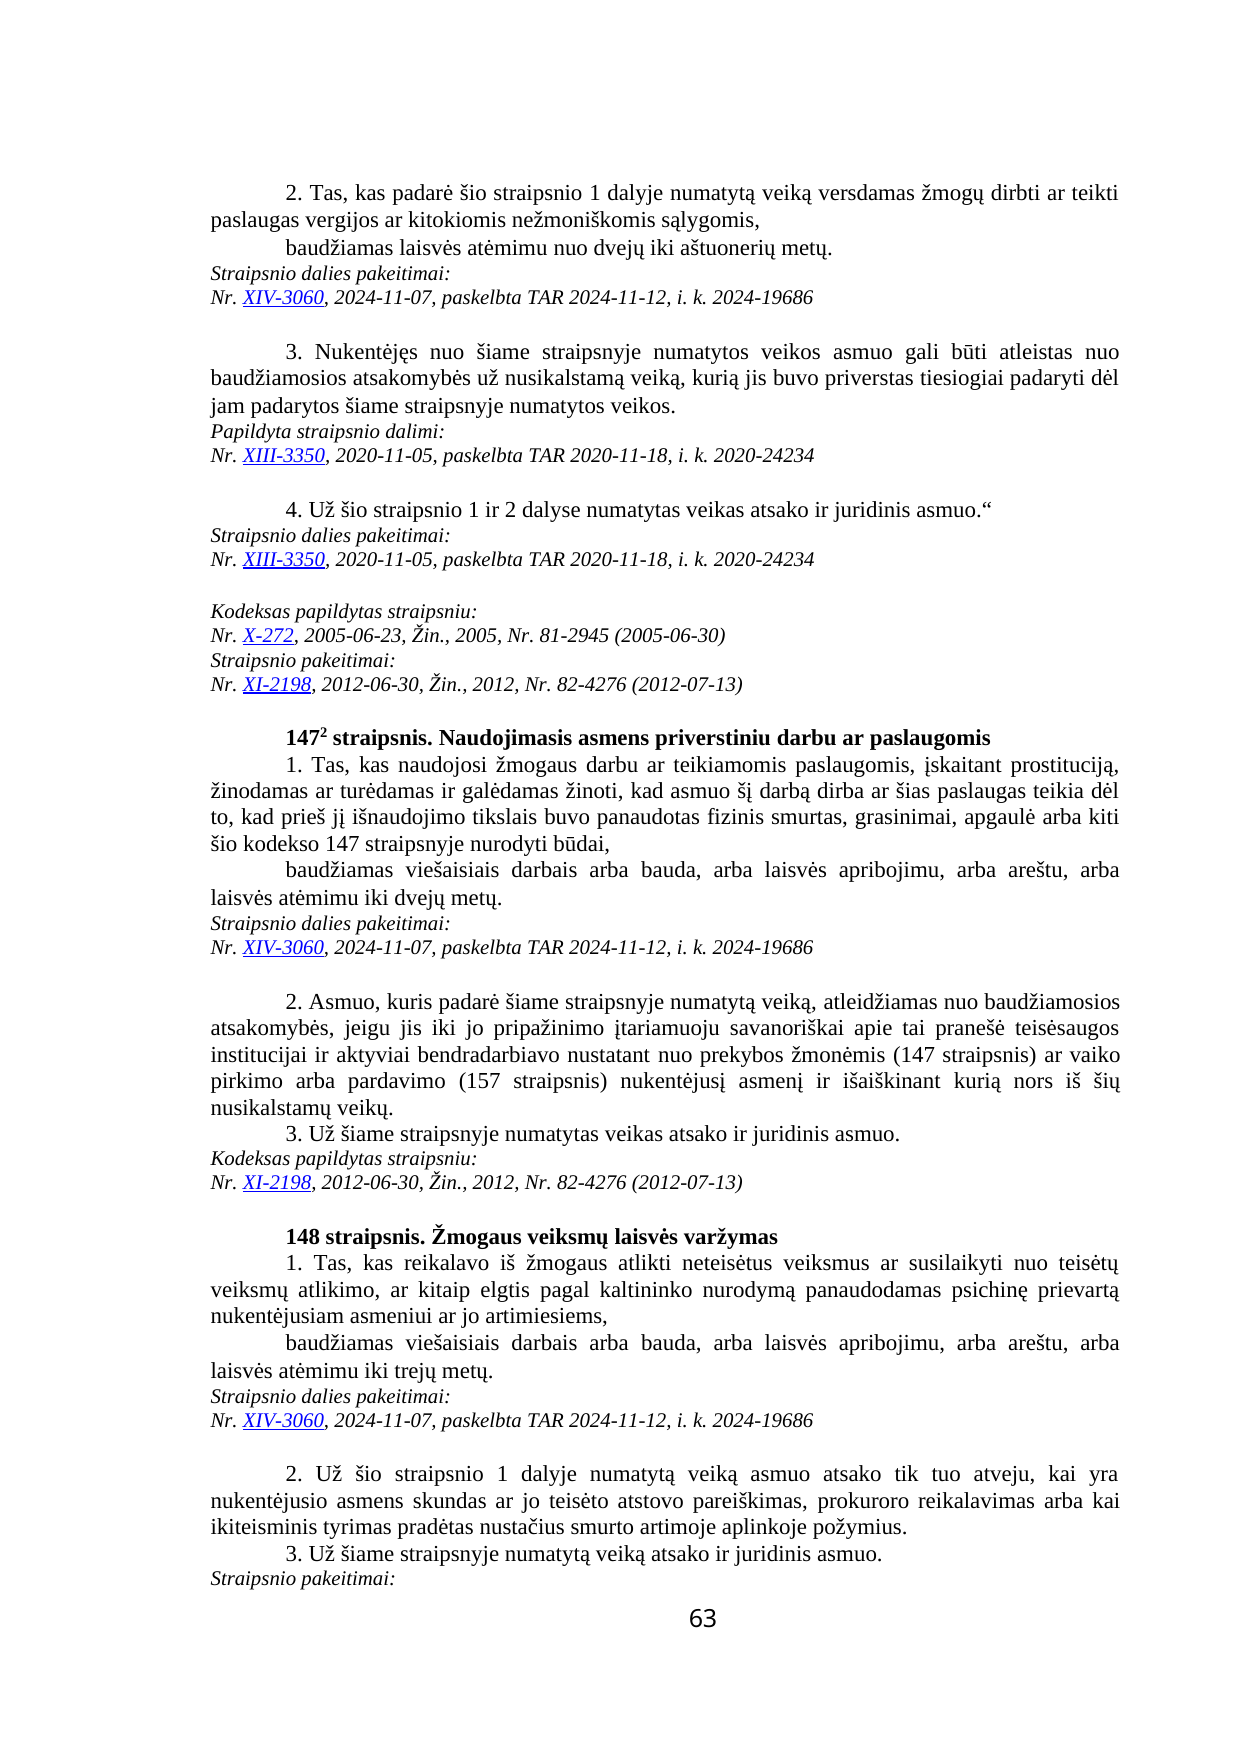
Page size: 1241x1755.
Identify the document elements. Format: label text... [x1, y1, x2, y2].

text baudžiamas viešaisiais darbais arba bauda, arba laisvės apribojimu, arba areštu, arba laisvės atėmimu iki trejų metų. [210, 1328, 1120, 1384]
text Straipsnio dalies pakeitimai: [210, 911, 1120, 935]
text 2. Už šio straipsnio 1 dalyje numatytą veiką asmuo atsako tik tuo atveju, kai yra nukentėjusio asmens skundas ar jo teisėto atstovo pareiškimas, prokuroro reikalavimas arba kai ikiteisminis tyrimas pradėtas nustačius smurto artimoje aplinkoje požymius. [210, 1461, 1120, 1539]
text 4. Už šio straipsnio 1 ir 2 dalyse numatytas veikas atsako ir juridinis asmuo.“ [210, 496, 1120, 522]
text 3. Už šiame straipsnyje numatytas veikas atsako ir juridinis asmuo. [210, 1120, 1120, 1146]
text Kodeksas papildytas straipsniu: [210, 1146, 1120, 1170]
text Nr. XIII-3350, 2020-11-05, paskelbta TAR 2020-11-18, i. k. 2020-24234 [210, 443, 1120, 467]
text Nr. XI-2198, 2012-06-30, Žin., 2012, Nr. 82-4276 (2012-07-13) [210, 672, 1120, 696]
text 1. Tas, kas naudojosi žmogaus darbu ar teikiamomis paslaugomis, įskaitant prostituciją, žinodamas ar turėdamas ir galėdamas žinoti, kad asmuo šį darbą dirba ar šias paslaugas teikia dėl to, kad prieš jį išnaudojimo tikslais buvo panaudotas fizinis smurtas, grasinimai, apgaulė arba kiti šio kodekso 147 straipsnyje nurodyti būdai, [210, 751, 1120, 856]
text 2. Asmuo, kuris padarė šiame straipsnyje numatytą veiką, atleidžiamas nuo baudžiamosios atsakomybės, jeigu jis iki jo pripažinimo įtariamuoju savanoriškai apie tai pranešė teisėsaugos institucijai ir aktyviai bendradarbiavo nustatant nuo prekybos žmonėmis (147 straipsnis) ar vaiko pirkimo arba pardavimo (157 straipsnis) nukentėjusį asmenį ir išaiškinant kurią nors iš šių nusikalstamų veikų. [210, 988, 1120, 1120]
text 1. Tas, kas reikalavo iš žmogaus atlikti neteisėtus veiksmus ar susilaikyti nuo teisėtų veiksmų atlikimo, ar kitaip elgtis pagal kaltininko nurodymą panaudodamas psichinę prievartą nukentėjusiam asmeniui ar jo artimiesiems, [210, 1249, 1120, 1328]
text 3. Nukentėjęs nuo šiame straipsnyje numatytos veikos asmuo gali būti atleistas nuo baudžiamosios atsakomybės už nusikalstamą veiką, kurią jis buvo priverstas tiesiogiai padaryti dėl jam padarytos šiame straipsnyje numatytos veikos. [210, 338, 1120, 419]
text Kodeksas papildytas straipsniu: [210, 599, 1120, 623]
text Nr. X-272, 2005-06-23, Žin., 2005, Nr. 81-2945 (2005-06-30) [210, 623, 1120, 647]
text 148 straipsnis. Žmogaus veiksmų laisvės varžymas [210, 1223, 1120, 1249]
text Straipsnio dalies pakeitimai: [210, 1384, 1120, 1408]
text Nr. XIV-3060, 2024-11-07, paskelbta TAR 2024-11-12, i. k. 2024-19686 [210, 1408, 1120, 1432]
text Nr. XIV-3060, 2024-11-07, paskelbta TAR 2024-11-12, i. k. 2024-19686 [210, 935, 1120, 959]
text Straipsnio pakeitimai: [210, 647, 1120, 672]
text Nr. XIII-3350, 2020-11-05, paskelbta TAR 2020-11-18, i. k. 2020-24234 [210, 547, 1120, 571]
text baudžiamas viešaisiais darbais arba bauda, arba laisvės apribojimu, arba areštu, arba laisvės atėmimu iki dvejų metų. [210, 856, 1120, 911]
text baudžiamas laisvės atėmimu nuo dvejų iki aštuonerių metų. [210, 232, 1120, 261]
text 3. Už šiame straipsnyje numatytą veiką atsako ir juridinis asmuo. [210, 1539, 1120, 1566]
text Straipsnio dalies pakeitimai: [210, 261, 1120, 285]
text Nr. XIV-3060, 2024-11-07, paskelbta TAR 2024-11-12, i. k. 2024-19686 [210, 285, 1120, 309]
text Straipsnio dalies pakeitimai: [210, 522, 1120, 547]
text Papildyta straipsnio dalimi: [210, 419, 1120, 443]
text 2. Tas, kas padarė šio straipsnio 1 dalyje numatytą veiką versdamas žmogų dirbti ar teikti paslaugas vergijos ar kitokiomis nežmoniškomis sąlygomis, [210, 179, 1120, 232]
text Nr. XI-2198, 2012-06-30, Žin., 2012, Nr. 82-4276 (2012-07-13) [210, 1170, 1120, 1194]
text Straipsnio pakeitimai: [210, 1566, 1120, 1590]
text 1472 straipsnis. Naudojimasis asmens priverstiniu darbu ar paslaugomis [210, 724, 1120, 751]
